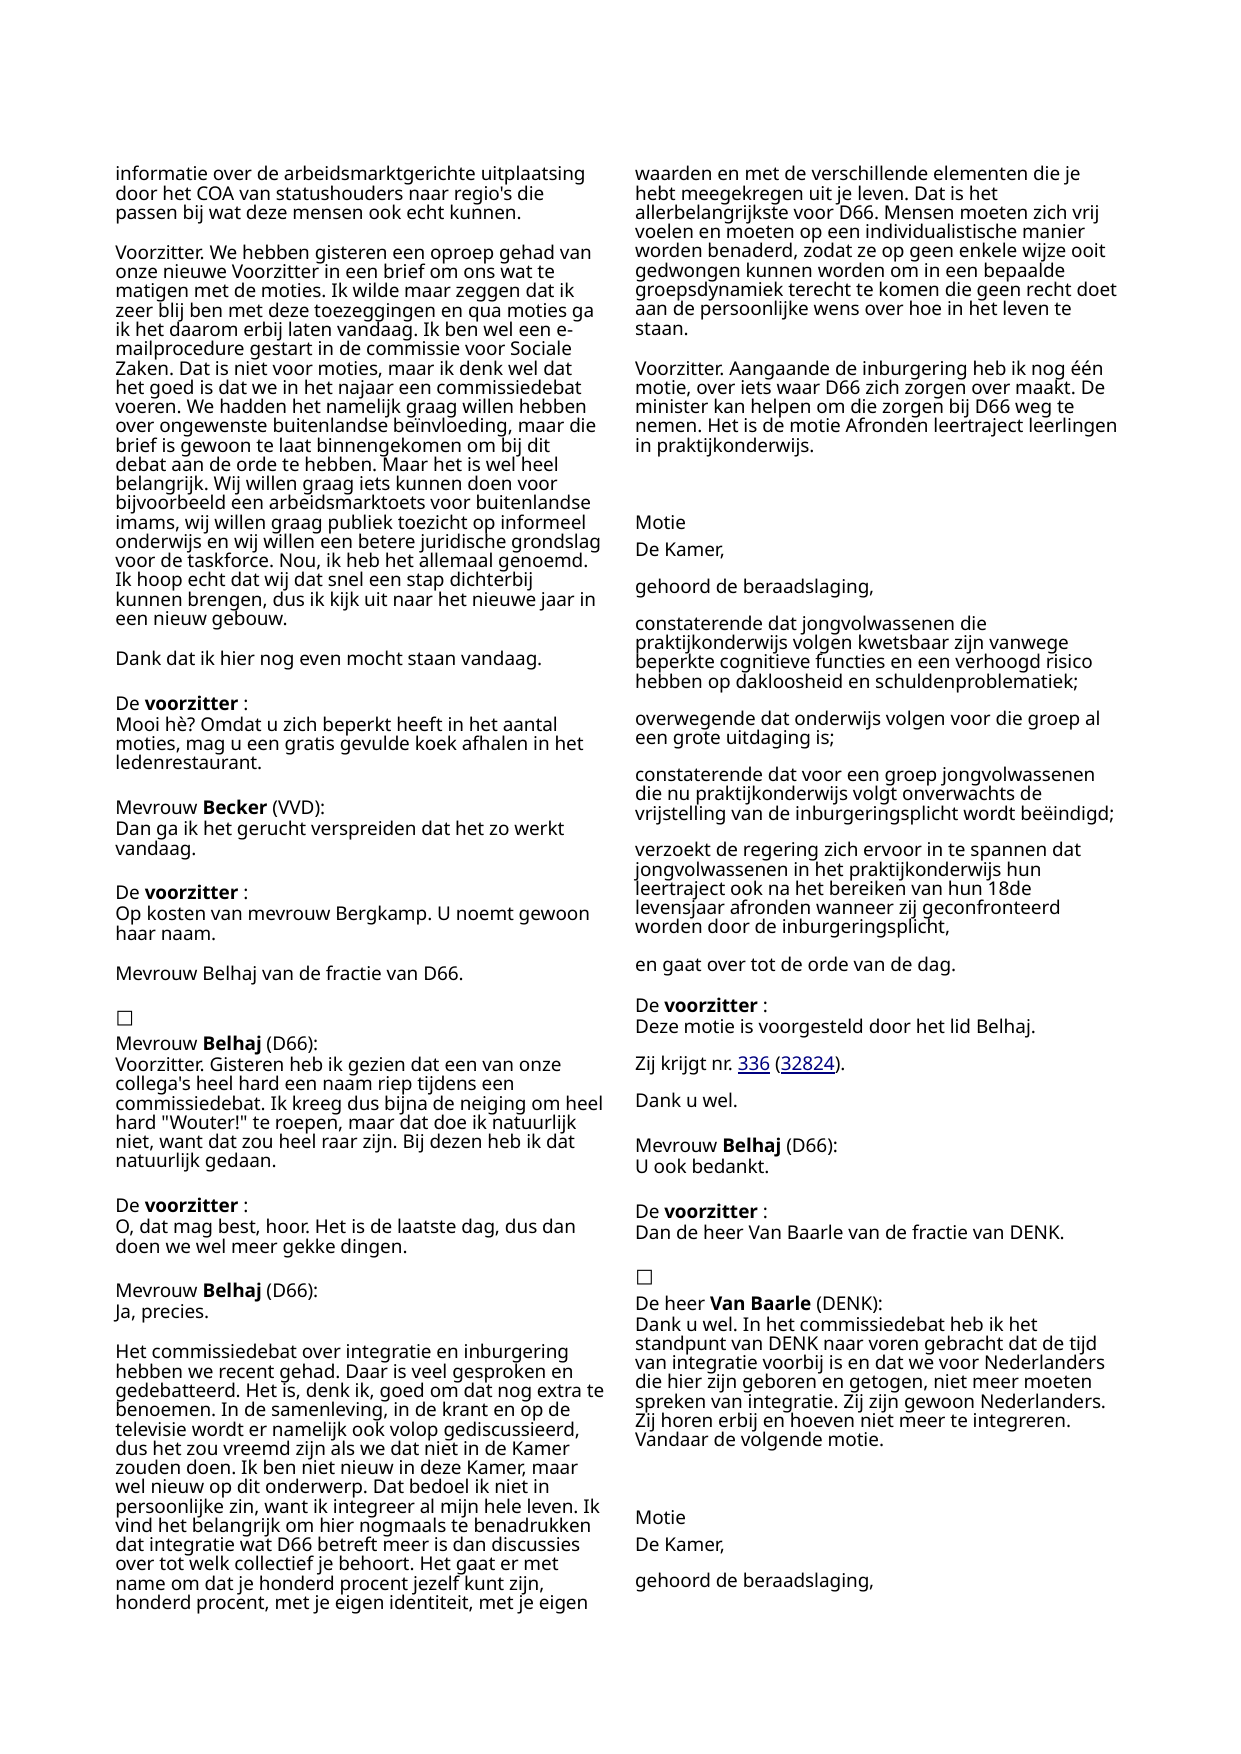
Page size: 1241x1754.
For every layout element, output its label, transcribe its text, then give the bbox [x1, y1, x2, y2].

text Zij krijgt nr. 336 (32824). [635, 1055, 1125, 1074]
text Ja, precies. [115, 1303, 605, 1323]
text De voorzitter : [635, 1198, 1125, 1224]
text ⬜ [115, 1005, 605, 1030]
text U ook bedankt. [635, 1158, 1125, 1177]
text Mevrouw Belhaj van de fractie van D66. [115, 964, 605, 984]
text informatie over de arbeidsmarktgerichte uitplaatsing door het COA van statushouders naar regio's die passen bij wat deze mensen ook echt kunnen. [115, 165, 605, 223]
text Dank dat ik hier nog even mocht staan vandaag. [115, 650, 605, 669]
text Motie [635, 1504, 1125, 1529]
text Dan de heer Van Baarle van de fractie van DENK. [635, 1224, 1125, 1243]
text Dan ga ik het gerucht verspreiden dat het zo werkt vandaag. [115, 820, 605, 859]
text en gaat over tot de orde van de dag. [635, 956, 1125, 975]
text Dank u wel. In het commissiedebat heb ik het standpunt van DENK naar voren gebracht dat de tijd van integratie voorbij is en dat we voor Nederlanders die hier zijn geboren en getogen, niet meer moeten spreken van integratie. Zij zijn gewoon Nederlanders. Zij horen erbij en hoeven niet meer te integreren. Vandaar de volgende motie. [635, 1316, 1125, 1450]
text ⬜ [635, 1264, 1125, 1290]
text Voorzitter. Gisteren heb ik gezien dat een van onze collega's heel hard een naam riep tijdens een commissiedebat. Ik kreeg dus bijna de neiging om heel hard "Wouter!" te roepen, maar dat doe ik natuurlijk niet, want dat zou heel raar zijn. Bij dezen heb ik dat natuurlijk gedaan. [115, 1056, 605, 1172]
text Het commissiedebat over integratie en inburgering hebben we recent gehad. Daar is veel gesproken en gedebatteerd. Het is, denk ik, goed om dat nog extra te benoemen. In de samenleving, in de krant en op de televisie wordt er namelijk ook volop gediscussieerd, dus het zou vreemd zijn als we dat niet in de Kamer zouden doen. Ik ben niet nieuw in deze Kamer, maar wel nieuw op dit onderwerp. Dat bedoel ik niet in persoonlijke zin, want ik integreer al mijn hele leven. Ik vind het belangrijk om hier nogmaals te benadrukken dat integratie wat D66 betreft meer is dan discussies over tot welk collectief je behoort. Het gaat er met name om dat je honderd procent jezelf kunt zijn, honderd procent, met je eigen identiteit, met je eigen [115, 1343, 605, 1613]
text De Kamer, [635, 1536, 1125, 1555]
text Motie [635, 509, 1125, 535]
text verzoekt de regering zich ervoor in te spannen dat jongvolwassenen in het praktijkonderwijs hun leertraject ook na het bereiken van hun 18de levensjaar afronden wanneer zij geconfronteerd worden door de inburgeringsplicht, [635, 841, 1125, 938]
text De heer Van Baarle (DENK): [635, 1290, 1125, 1316]
text Mevrouw Belhaj (D66): [635, 1132, 1125, 1158]
text Deze motie is voorgesteld door het lid Belhaj. [635, 1018, 1125, 1037]
text gehoord de beraadslaging, [635, 1572, 1125, 1592]
text Mooi hè? Omdat u zich beperkt heeft in het aantal moties, mag u een gratis gevulde koek afhalen in het ledenrestaurant. [115, 716, 605, 774]
text overwegende dat onderwijs volgen voor die groep al een grote uitdaging is; [635, 710, 1125, 748]
text constaterende dat voor een groep jongvolwassenen die nu praktijkonderwijs volgt onverwachts de vrijstelling van de inburgeringsplicht wordt beëindigd; [635, 766, 1125, 824]
text Dank u wel. [635, 1092, 1125, 1112]
text constaterende dat jongvolwassenen die praktijkonderwijs volgen kwetsbaar zijn vanwege beperkte cognitieve functies en een verhoogd risico hebben op dakloosheid en schuldenproblematiek; [635, 615, 1125, 692]
text De Kamer, [635, 541, 1125, 560]
text waarden en met de verschillende elementen die je hebt meegekregen uit je leven. Dat is het allerbelangrijkste voor D66. Mensen moeten zich vrij voelen en moeten op een individualistische manier worden benaderd, zodat ze op geen enkele wijze ooit gedwongen kunnen worden om in een bepaalde groepsdynamiek terecht te komen die geen recht doet aan de persoonlijke wens over hoe in het leven te staan. [635, 165, 1125, 339]
text Mevrouw Belhaj (D66): [115, 1278, 605, 1303]
text Voorzitter. Aangaande de inburgering heb ik nog één motie, over iets waar D66 zich zorgen over maakt. De minister kan helpen om die zorgen bij D66 weg te nemen. Het is de motie Afronden leertraject leerlingen in praktijkonderwijs. [635, 359, 1125, 456]
text Voorzitter. We hebben gisteren een oproep gehad van onze nieuwe Voorzitter in een brief om ons wat te matigen met de moties. Ik wilde maar zeggen dat ik zeer blij ben met deze toezeggingen en qua moties ga ik het daarom erbij laten vandaag. Ik ben wel een e-mailprocedure gestart in de commissie voor Sociale Zaken. Dat is niet voor moties, maar ik denk wel dat het goed is dat we in het najaar een commissiedebat voeren. We hadden het namelijk graag willen hebben over ongewenste buitenlandse beïnvloeding, maar die brief is gewoon te laat binnengekomen om bij dit debat aan de orde te hebben. Maar het is wel heel belangrijk. Wij willen graag iets kunnen doen voor bijvoorbeeld een arbeidsmarktoets voor buitenlandse imams, wij willen graag publiek toezicht op informeel onderwijs en wij willen een betere juridische grondslag voor de taskforce. Nou, ik heb het allemaal genoemd. Ik hoop echt dat wij dat snel een stap dichterbij kunnen brengen, dus ik kijk uit naar het nieuwe jaar in een nieuw gebouw. [115, 244, 605, 629]
text De voorzitter : [115, 690, 605, 716]
text O, dat mag best, hoor. Het is de laatste dag, dus dan doen we wel meer gekke dingen. [115, 1218, 605, 1257]
text De voorzitter : [115, 879, 605, 905]
text De voorzitter : [635, 992, 1125, 1018]
text Op kosten van mevrouw Bergkamp. U noemt gewoon haar naam. [115, 905, 605, 944]
text gehoord de beraadslaging, [635, 578, 1125, 597]
text Mevrouw Belhaj (D66): [115, 1030, 605, 1056]
text Mevrouw Becker (VVD): [115, 794, 605, 820]
text De voorzitter : [115, 1193, 605, 1218]
